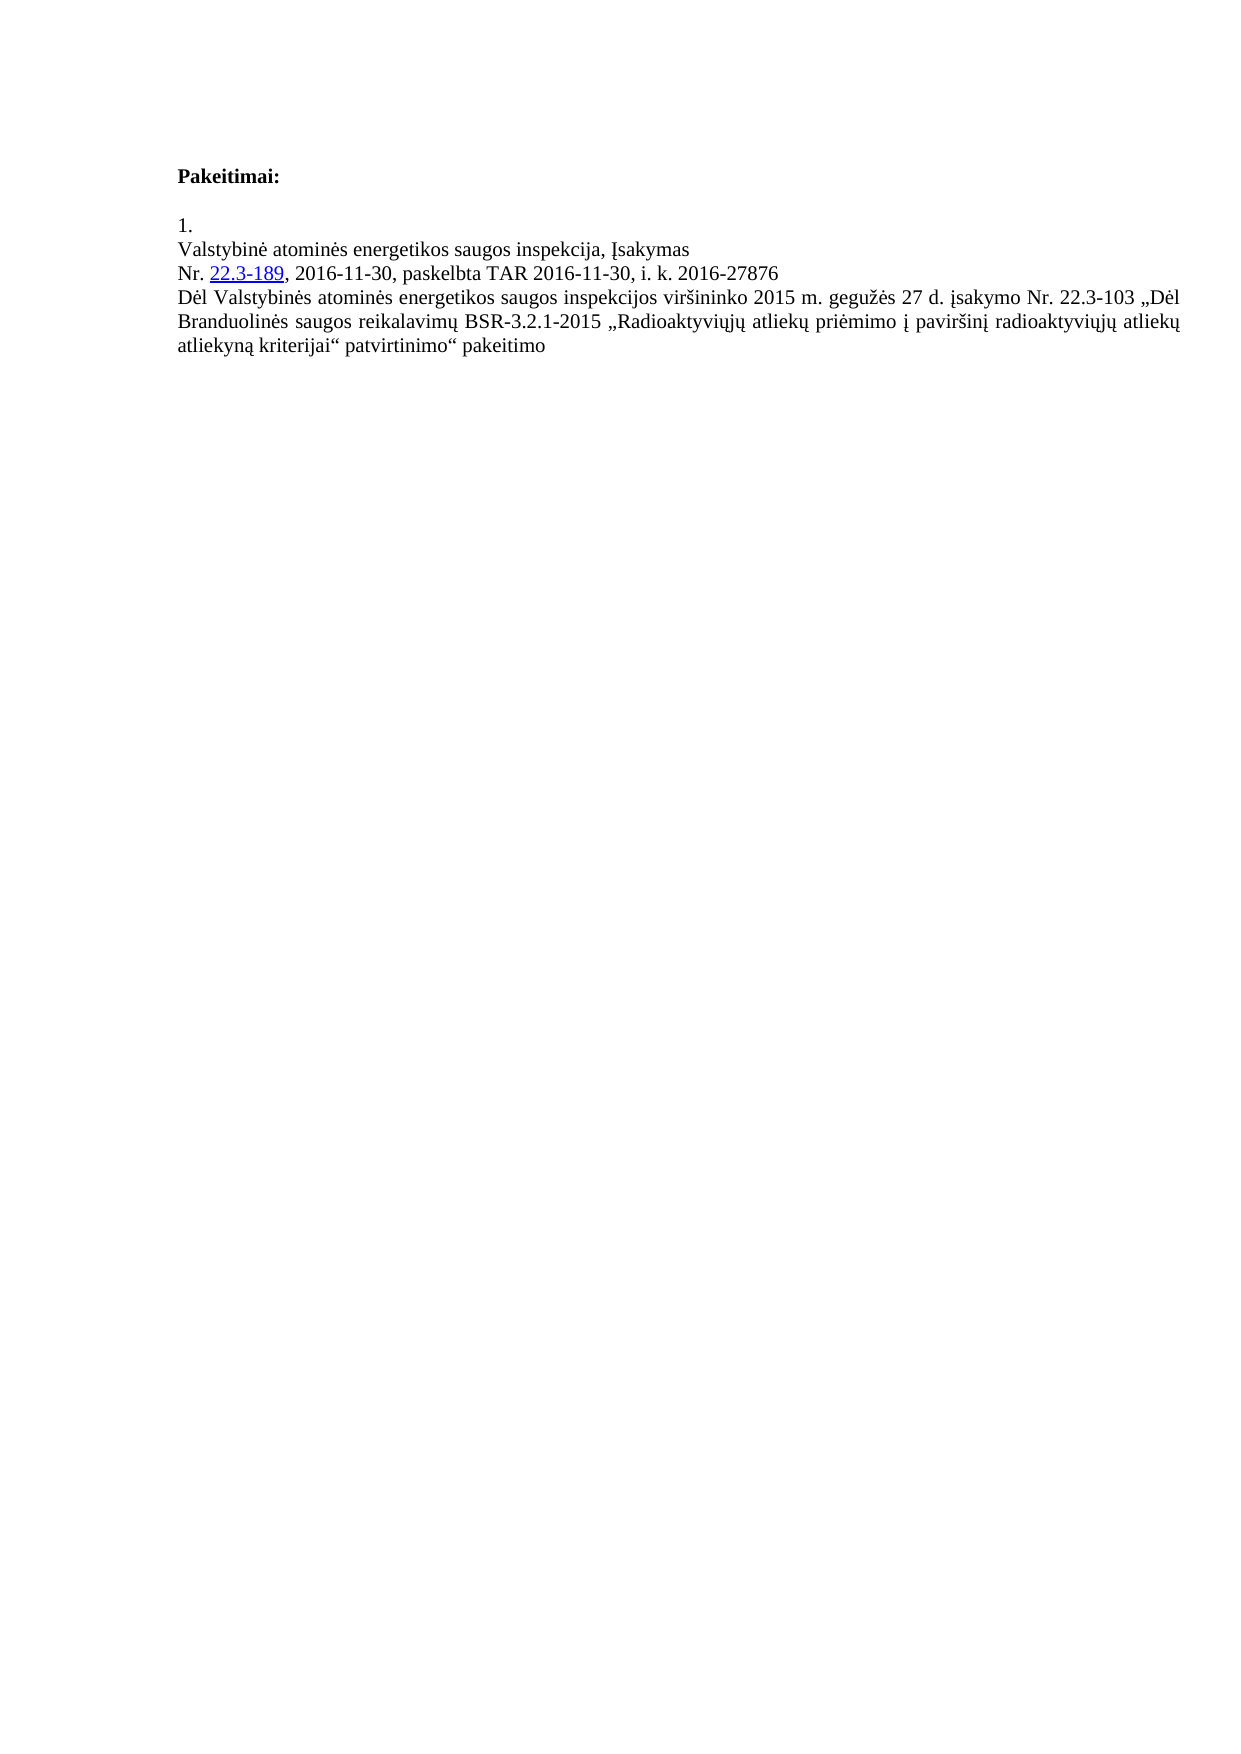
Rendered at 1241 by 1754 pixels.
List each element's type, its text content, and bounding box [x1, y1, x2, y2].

text Nr. 22.3-189, 2016-11-30, paskelbta TAR 2016-11-30, i. k. 2016-27876 [177, 261, 1181, 285]
text Pakeitimai: [177, 164, 1181, 188]
text Valstybinė atominės energetikos saugos inspekcija, Įsakymas [177, 237, 1181, 261]
text 1. [177, 212, 1181, 237]
text Dėl Valstybinės atominės energetikos saugos inspekcijos viršininko 2015 m. gegužės 27 d. įsakymo Nr. 22.3-103 „Dėl Branduolinės saugos reikalavimų BSR-3.2.1-2015 „Radioaktyviųjų atliekų priėmimo į paviršinį radioaktyviųjų atliekų atliekyną kriterijai“ patvirtinimo“ pakeitimo [177, 285, 1181, 357]
